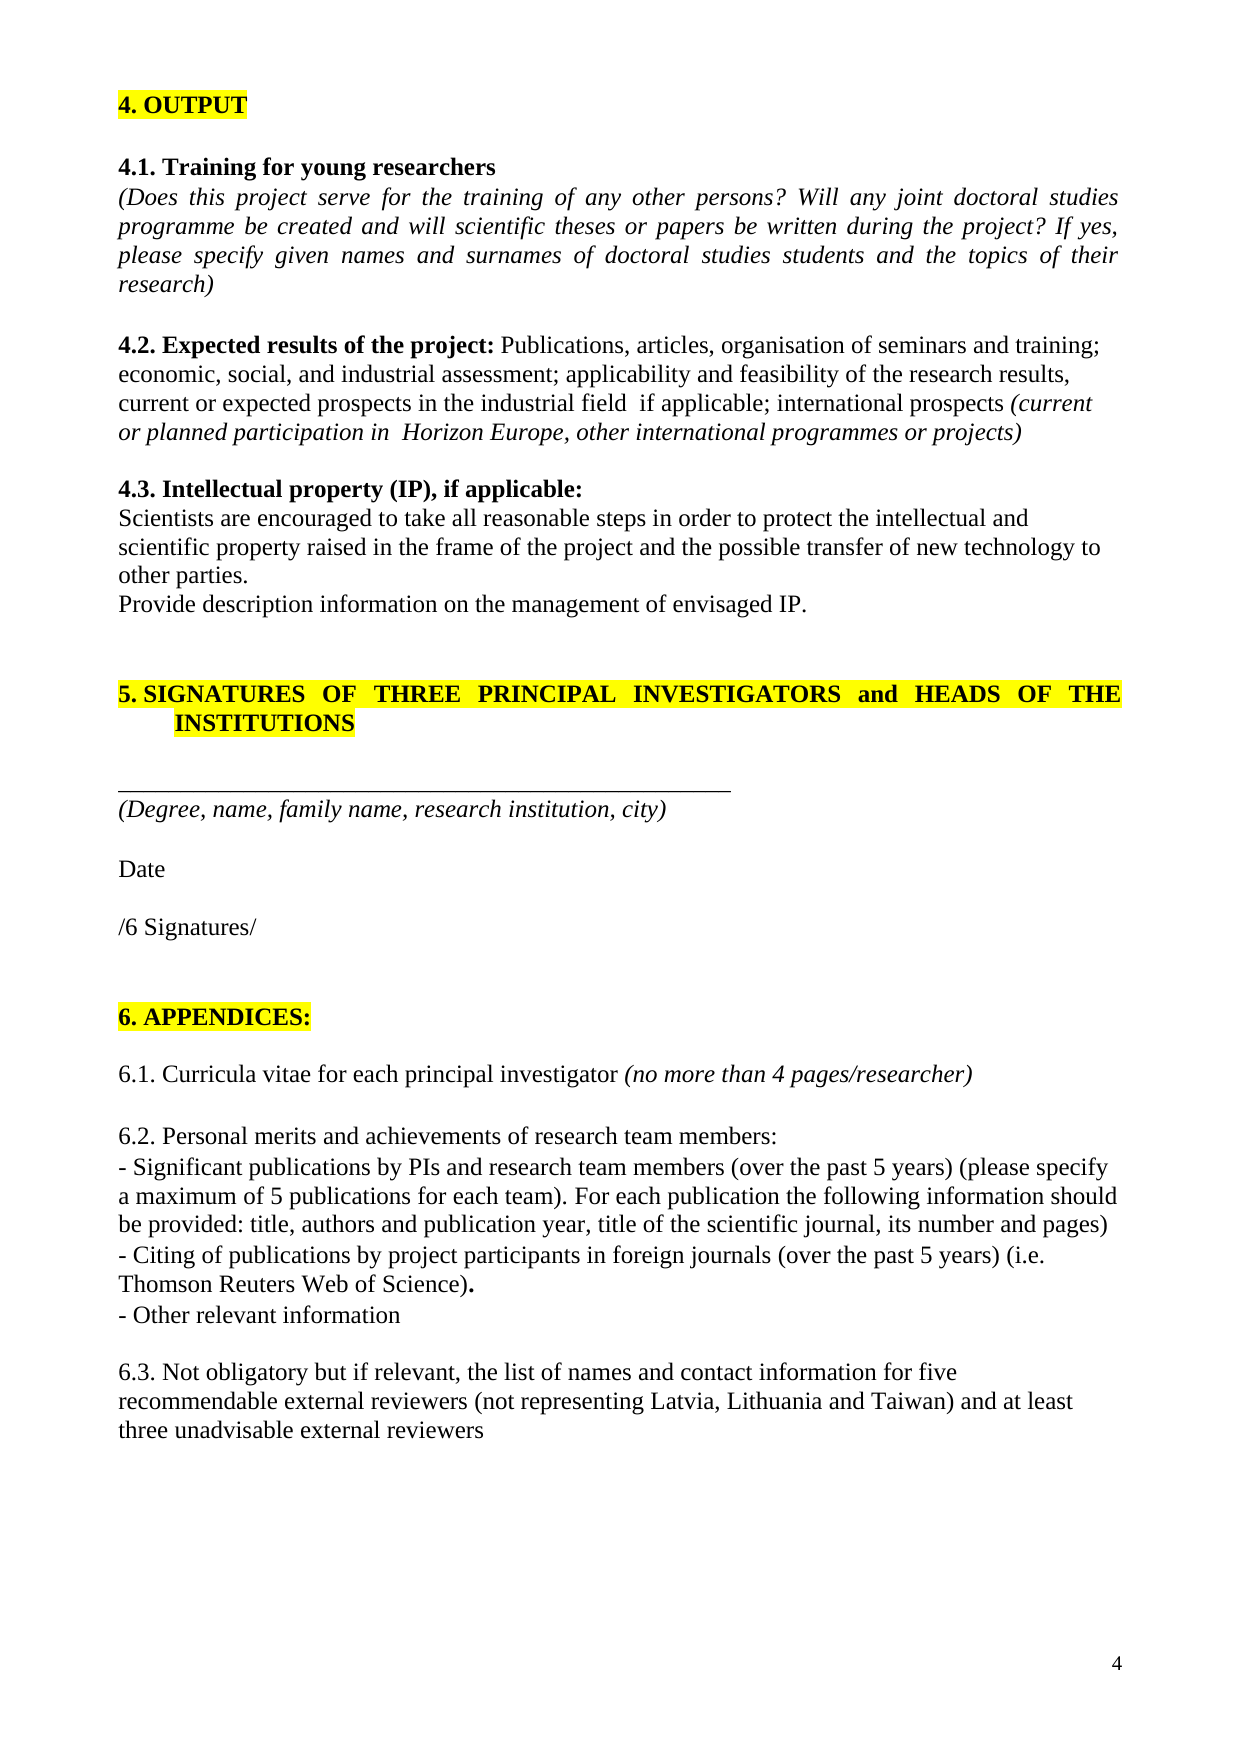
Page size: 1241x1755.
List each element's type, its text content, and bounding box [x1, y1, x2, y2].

text /6 Signatures/ [118, 912, 1122, 940]
text (Degree, name, family name, research institution, city) [118, 794, 1122, 823]
text _________________________________________________ [118, 766, 1122, 794]
text - Citing of publications by project participants in foreign journals (over the past 5 years) (i.e. Thomson Reuters Web of Science). [118, 1240, 1122, 1298]
text Scientists are encouraged to take all reasonable steps in order to protect the intellectual and scientific property raised in the frame of the project and the possible transfer of new technology to other parties. [118, 503, 1122, 589]
subtitle 6. APPENDICES: [118, 1002, 1122, 1031]
subtitle 5. SIGNATURES OF THREE PRINCIPAL INVESTIGATORS and HEADS OF THE INSTITUTIONS [118, 679, 1122, 737]
text - Other relevant information [118, 1300, 1122, 1329]
text (Does this project serve for the training of any other persons? Will any joint doctoral studies programme be created and will scientific theses or papers be written during the project? If yes, please specify given names and surnames of doctoral studies students and the topics of their research) [118, 182, 1122, 297]
subtitle Date [118, 854, 1122, 883]
text 4.3. Intellectual property (IP), if applicable: [118, 474, 1122, 503]
subtitle 4. OUTPUT [118, 90, 1122, 119]
text 4.2. Expected results of the project: Publications, articles, organisation of seminars and training; economic, social, and industrial assessment; applicability and feasibility of the research results, current or expected prospects in the industrial field if applicable; international prospects (current or planned participation in Horizon Europe, other international programmes or projects) [118, 330, 1122, 445]
text Provide description information on the management of envisaged IP. [118, 589, 1122, 618]
text 4.1. Training for young researchers [118, 152, 1122, 180]
text - Significant publications by PIs and research team members (over the past 5 years) (please specify a maximum of 5 publications for each team). For each publication the following information should be provided: title, authors and publication year, title of the scientific journal, its number and pages) [118, 1152, 1122, 1238]
text 6.3. Not obligatory but if relevant, the list of names and contact information for five recommendable external reviewers (not representing Latvia, Lithuania and Taiwan) and at least three unadvisable external reviewers [118, 1357, 1122, 1444]
text 6.2. Personal merits and achievements of research team members: [118, 1121, 1122, 1150]
text 6.1. Curricula vitae for each principal investigator (no more than 4 pages/researcher) [118, 1059, 1122, 1088]
